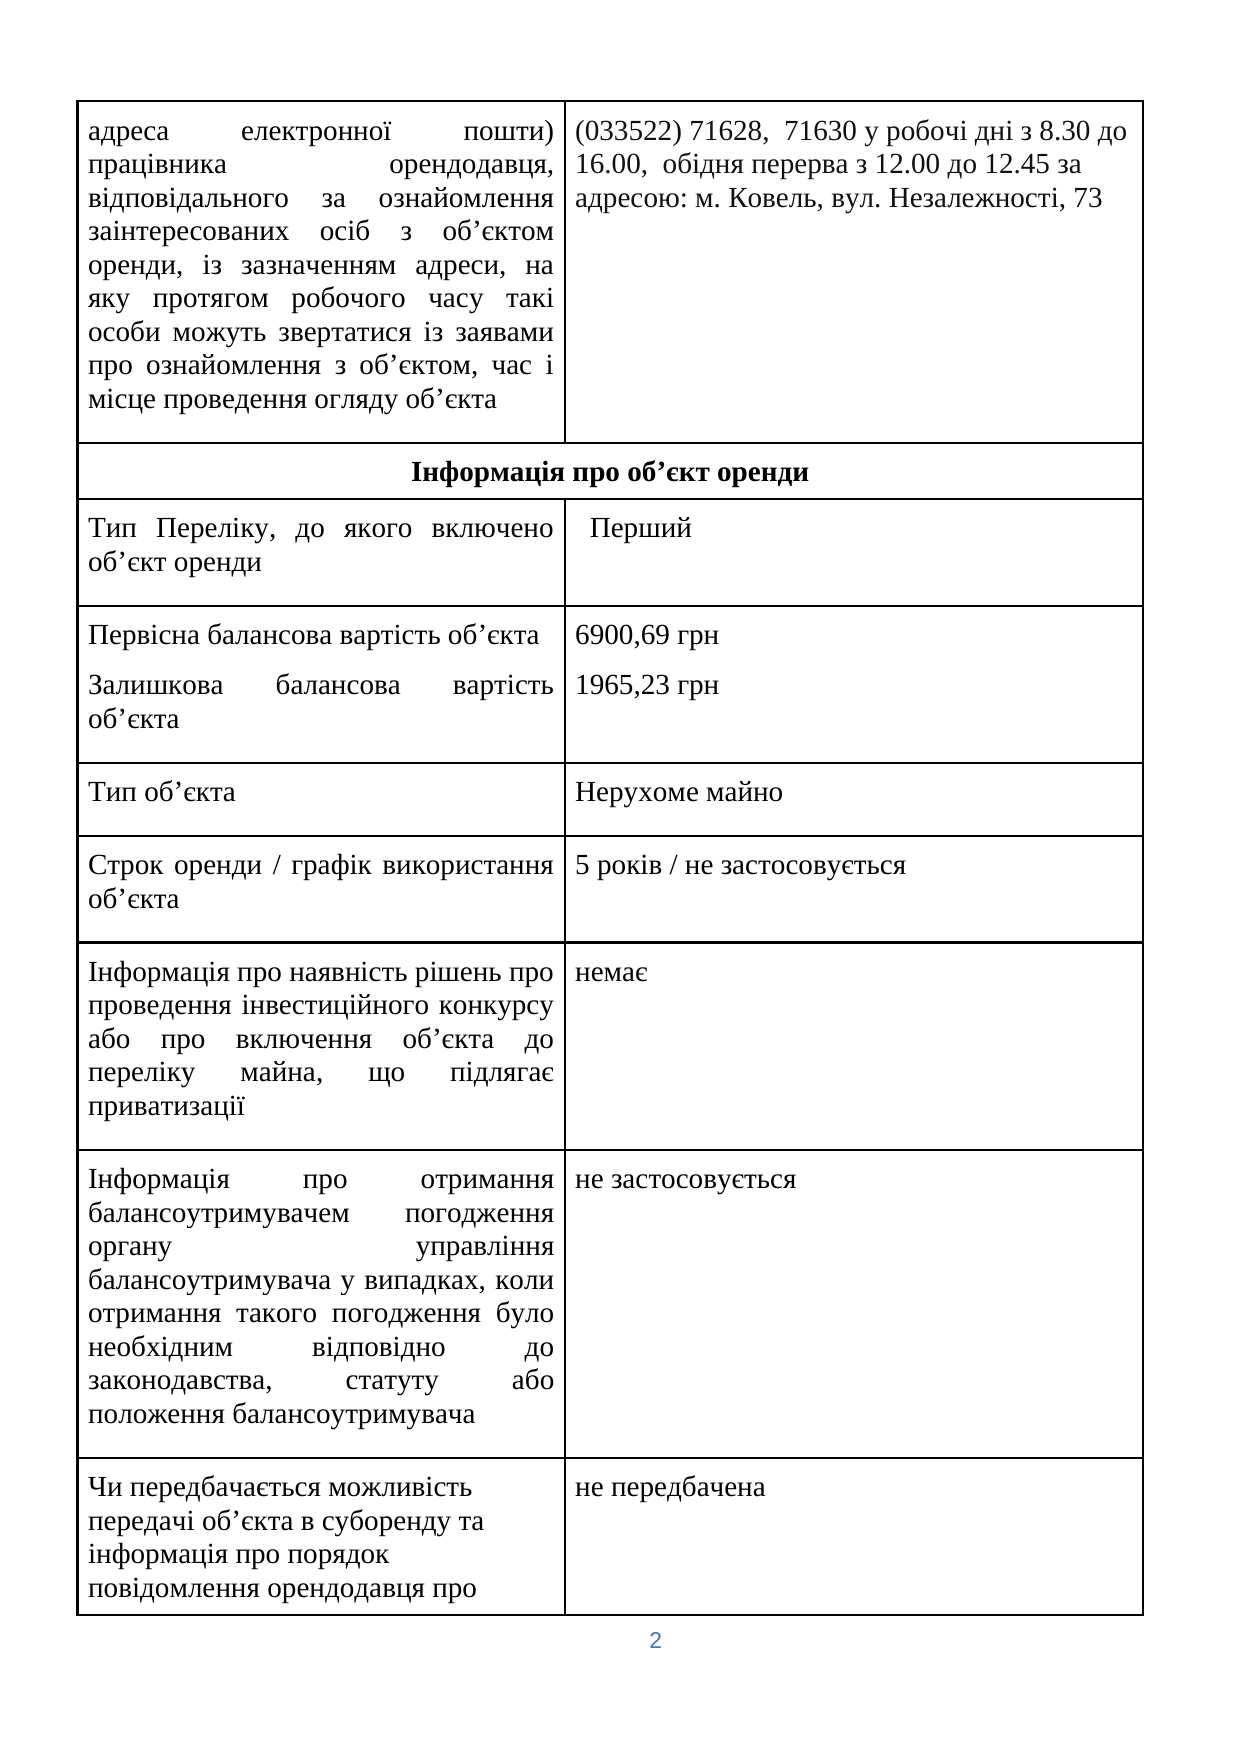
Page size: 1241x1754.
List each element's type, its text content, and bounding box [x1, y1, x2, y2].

table_cell не передбачена [566, 1459, 1142, 1614]
table_cell Нерухоме майно [566, 764, 1142, 835]
table_cell не застосовується [566, 1151, 1142, 1457]
table_cell 5 років / не застосовується [566, 837, 1142, 941]
table_cell Первісна балансова вартість об’єкта Залишкова балансова вартість об’єкта [79, 607, 564, 762]
table_cell (033522) 71628, 71630 у робочі дні з 8.30 до 16.00, обідня перерва з 12.00 до 12.45 за адресою: м. Ковель, вул. Незалежності, 73 [566, 102, 1142, 442]
table_cell Перший [566, 500, 1142, 605]
table_cell адреса електронної пошти) працівника орендодавця, відповідального за ознайомлення заінтересованих осіб з об’єктом оренди, із зазначенням адреси, на яку протягом робочого часу такі особи можуть звертатися із заявами про ознайомлення з об’єктом, час і місце проведення огляду об’єкта [79, 102, 564, 442]
table_cell Інформація про отримання балансоутримувачем погодження органу управління балансоутримувача у випадках, коли отримання такого погодження було необхідним відповідно до законодавства, статуту або положення балансоутримувача [79, 1151, 564, 1457]
table_cell Тип об’єкта [79, 764, 564, 835]
table_cell немає [566, 944, 1142, 1149]
table_cell Інформація про наявність рішень про проведення інвестиційного конкурсу або про включення об’єкта до переліку майна, що підлягає приватизації [79, 944, 564, 1149]
table_cell Тип Переліку, до якого включено об’єкт оренди [79, 500, 564, 605]
table_cell Чи передбачається можливість передачі об’єкта в суборенду та інформація про порядок повідомлення орендодавця про [79, 1459, 564, 1614]
table_cell Строк оренди / графік використання об’єкта [79, 837, 564, 941]
table_cell Інформація про об’єкт оренди [79, 444, 1142, 498]
table_cell 6900,69 грн 1965,23 грн [566, 607, 1142, 762]
